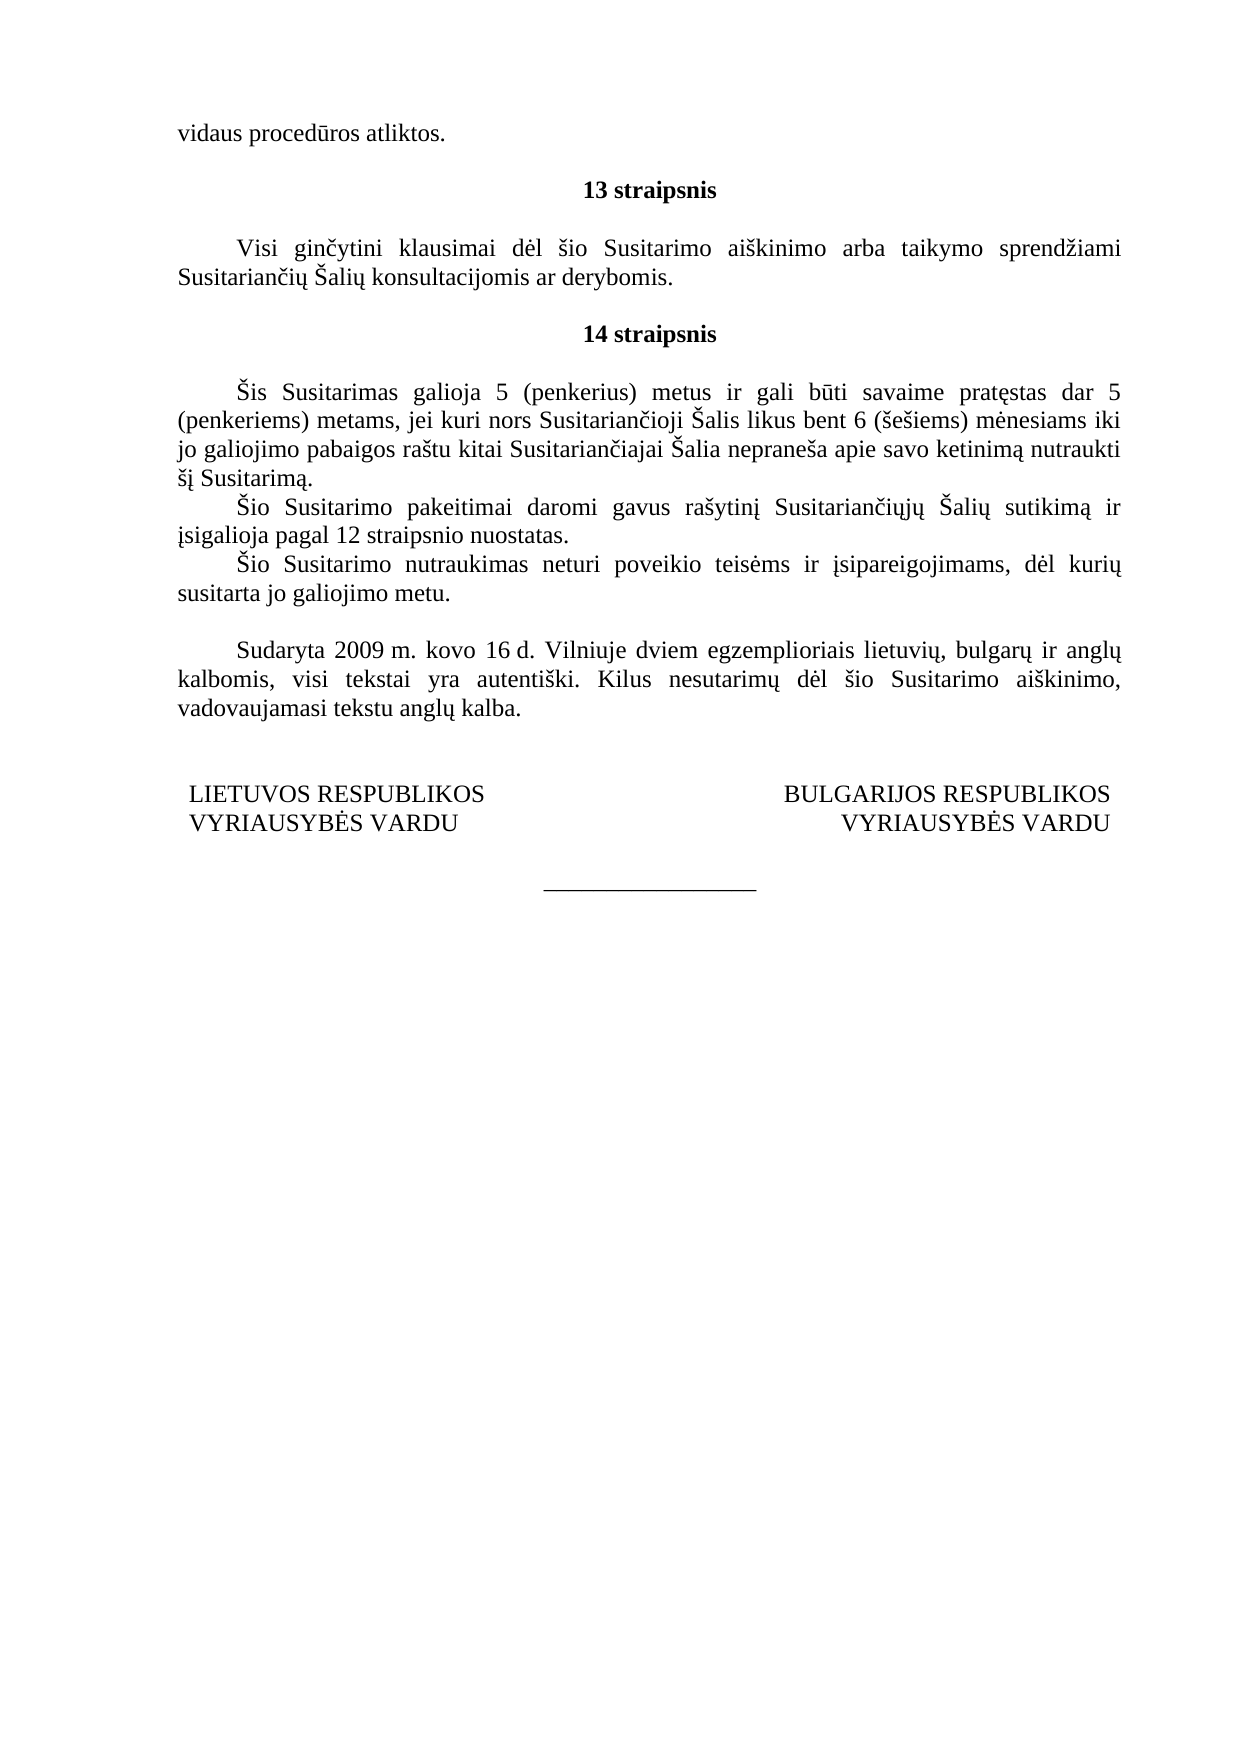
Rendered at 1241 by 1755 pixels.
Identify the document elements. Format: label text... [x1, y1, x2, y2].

text _________________ [177, 866, 1122, 894]
text 13 straipsnis [177, 176, 1122, 204]
table_header LIETUVOS RESPUBLIKOS VYRIAUSYBĖS VARDU [177, 779, 649, 837]
text Šis Susitarimas galioja 5 (penkerius) metus ir gali būti savaime pratęstas dar 5 (penkeriems) metams, jei kuri nors Susitariančioji Šalis likus bent 6 (šešiems) mėnesiams iki jo galiojimo pabaigos raštu kitai Susitariančiajai Šalia nepraneša apie savo ketinimą nutraukti šį Susitarimą. [177, 377, 1122, 492]
text Sudaryta 2009 m. kovo 16 d. Vilniuje dviem egzemplioriais lietuvių, bulgarų ir anglų kalbomis, visi tekstai yra autentiški. Kilus nesutarimų dėl šio Susitarimo aiškinimo, vadovaujamasi tekstu anglų kalba. [177, 636, 1122, 722]
text Šio Susitarimo pakeitimai daromi gavus rašytinį Susitariančiųjų Šalių sutikimą ir įsigalioja pagal 12 straipsnio nuostatas. [177, 492, 1122, 549]
text 14 straipsnis [177, 319, 1122, 348]
text Visi ginčytini klausimai dėl šio Susitarimo aiškinimo arba taikymo sprendžiami Susitariančių Šalių konsultacijomis ar derybomis. [177, 233, 1122, 291]
table_header BULGARIJOS RESPUBLIKOS VYRIAUSYBĖS VARDU [650, 779, 1122, 837]
text vidaus procedūros atliktos. [177, 118, 1122, 147]
text Šio Susitarimo nutraukimas neturi poveikio teisėms ir įsipareigojimams, dėl kurių susitarta jo galiojimo metu. [177, 549, 1122, 607]
